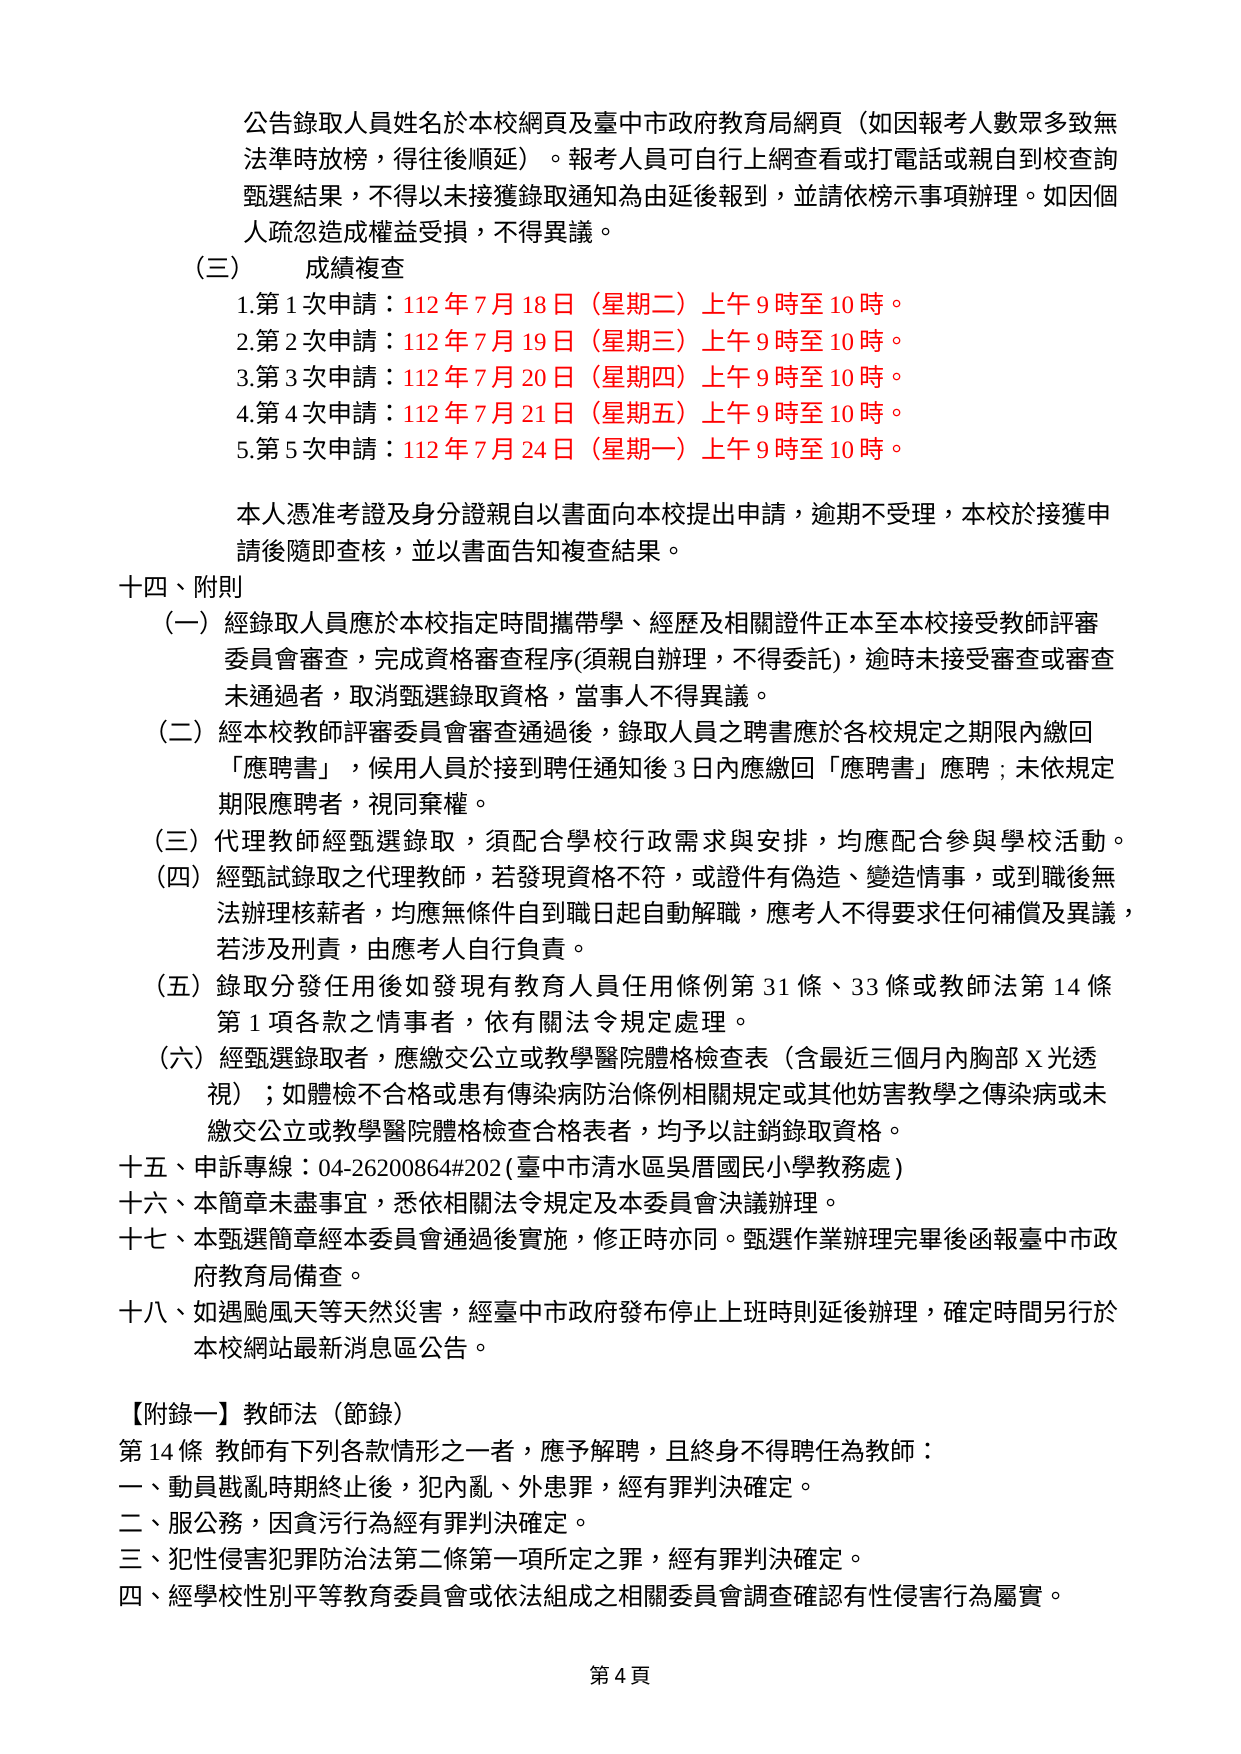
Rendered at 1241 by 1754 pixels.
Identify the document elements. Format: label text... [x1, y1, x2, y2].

text 二、服公務，因貪污行為經有罪判決確定。 [118, 1504, 1122, 1540]
text 2.第2次申請：112年7月19日（星期三）上午9時至10時。 [118, 321, 1122, 357]
text 十八、如遇颱風天等天然災害，經臺中市政府發布停止上班時則延後辦理，確定時間另行於本校網站最新消息區公告。 [118, 1292, 1122, 1365]
text 1.第1次申請：112年7月18日（星期二）上午9時至10時。 [118, 285, 1122, 321]
text （四）經甄試錄取之代理教師，若發現資格不符，或證件有偽造、變造情事，或到職後無法辦理核薪者，均應無條件自到職日起自動解職，應考人不得要求任何補償及異議，若涉及刑責，由應考人自行負責。 [141, 857, 1122, 966]
text 本人憑准考證及身分證親自以書面向本校提出申請，逾期不受理，本校於接獲申請後隨即查核，並以書面告知複查結果。 [236, 495, 1122, 567]
text 十六、本簡章未盡事宜，悉依相關法令規定及本委員會決議辦理。 [118, 1184, 1122, 1220]
list 成績複查 [181, 249, 1122, 285]
text （三）代理教師經甄選錄取，須配合學校行政需求與安排，均應配合參與學校活動。 [133, 821, 1122, 857]
text 四、經學校性別平等教育委員會或依法組成之相關委員會調查確認有性侵害行為屬實。 [118, 1576, 1122, 1612]
text 【附錄一】教師法（節錄） [118, 1394, 1122, 1431]
text 十四、附則 [118, 567, 1122, 604]
text （二）經本校教師評審委員會審查通過後，錄取人員之聘書應於各校規定之期限內繳回「應聘書」，候用人員於接到聘任通知後3日內應繳回「應聘書」應聘﹔未依規定期限應聘者，視同棄權。 [143, 712, 1122, 821]
text （五）錄取分發任用後如發現有教育人員任用條例第31條、33條或教師法第14條第1項各款之情事者，依有關法令規定處理。 [141, 966, 1122, 1039]
text 公告錄取人員姓名於本校網頁及臺中市政府教育局網頁（如因報考人數眾多致無法準時放榜，得往後順延）。報考人員可自行上網查看或打電話或親自到校查詢甄選結果，不得以未接獲錄取通知為由延後報到，並請依榜示事項辦理。如因個人疏忽造成權益受損，不得異議。 [243, 104, 1122, 249]
text 第14條 教師有下列各款情形之一者，應予解聘，且終身不得聘任為教師： [118, 1431, 1122, 1467]
text 4.第4次申請：112年7月21日（星期五）上午9時至10時。 [118, 394, 1122, 430]
text （一）經錄取人員應於本校指定時間攜帶學、經歷及相關證件正本至本校接受教師評審委員會審查，完成資格審查程序(須親自辦理，不得委託)，逾時未接受審查或審查未通過者，取消甄選錄取資格，當事人不得異議。 [149, 604, 1122, 712]
text 一、動員戡亂時期終止後，犯內亂、外患罪，經有罪判決確定。 [118, 1467, 1122, 1504]
text 5.第5次申請：112年7月24日（星期一）上午9時至10時。 [118, 430, 1122, 466]
text 三、犯性侵害犯罪防治法第二條第一項所定之罪，經有罪判決確定。 [118, 1540, 1122, 1576]
text 十五、申訴專線：04-26200864#202(臺中市清水區吳厝國民小學教務處) [118, 1147, 1122, 1184]
text 3.第3次申請：112年7月20日（星期四）上午9時至10時。 [118, 357, 1122, 394]
text （六）經甄選錄取者，應繳交公立或教學醫院體格檢查表（含最近三個月內胸部X光透視）；如體檢不合格或患有傳染病防治條例相關規定或其他妨害教學之傳染病或未繳交公立或教學醫院體格檢查合格表者，均予以註銷錄取資格。 [144, 1039, 1122, 1147]
text 十七、本甄選簡章經本委員會通過後實施，修正時亦同。甄選作業辦理完畢後函報臺中市政府教育局備查。 [118, 1220, 1122, 1292]
